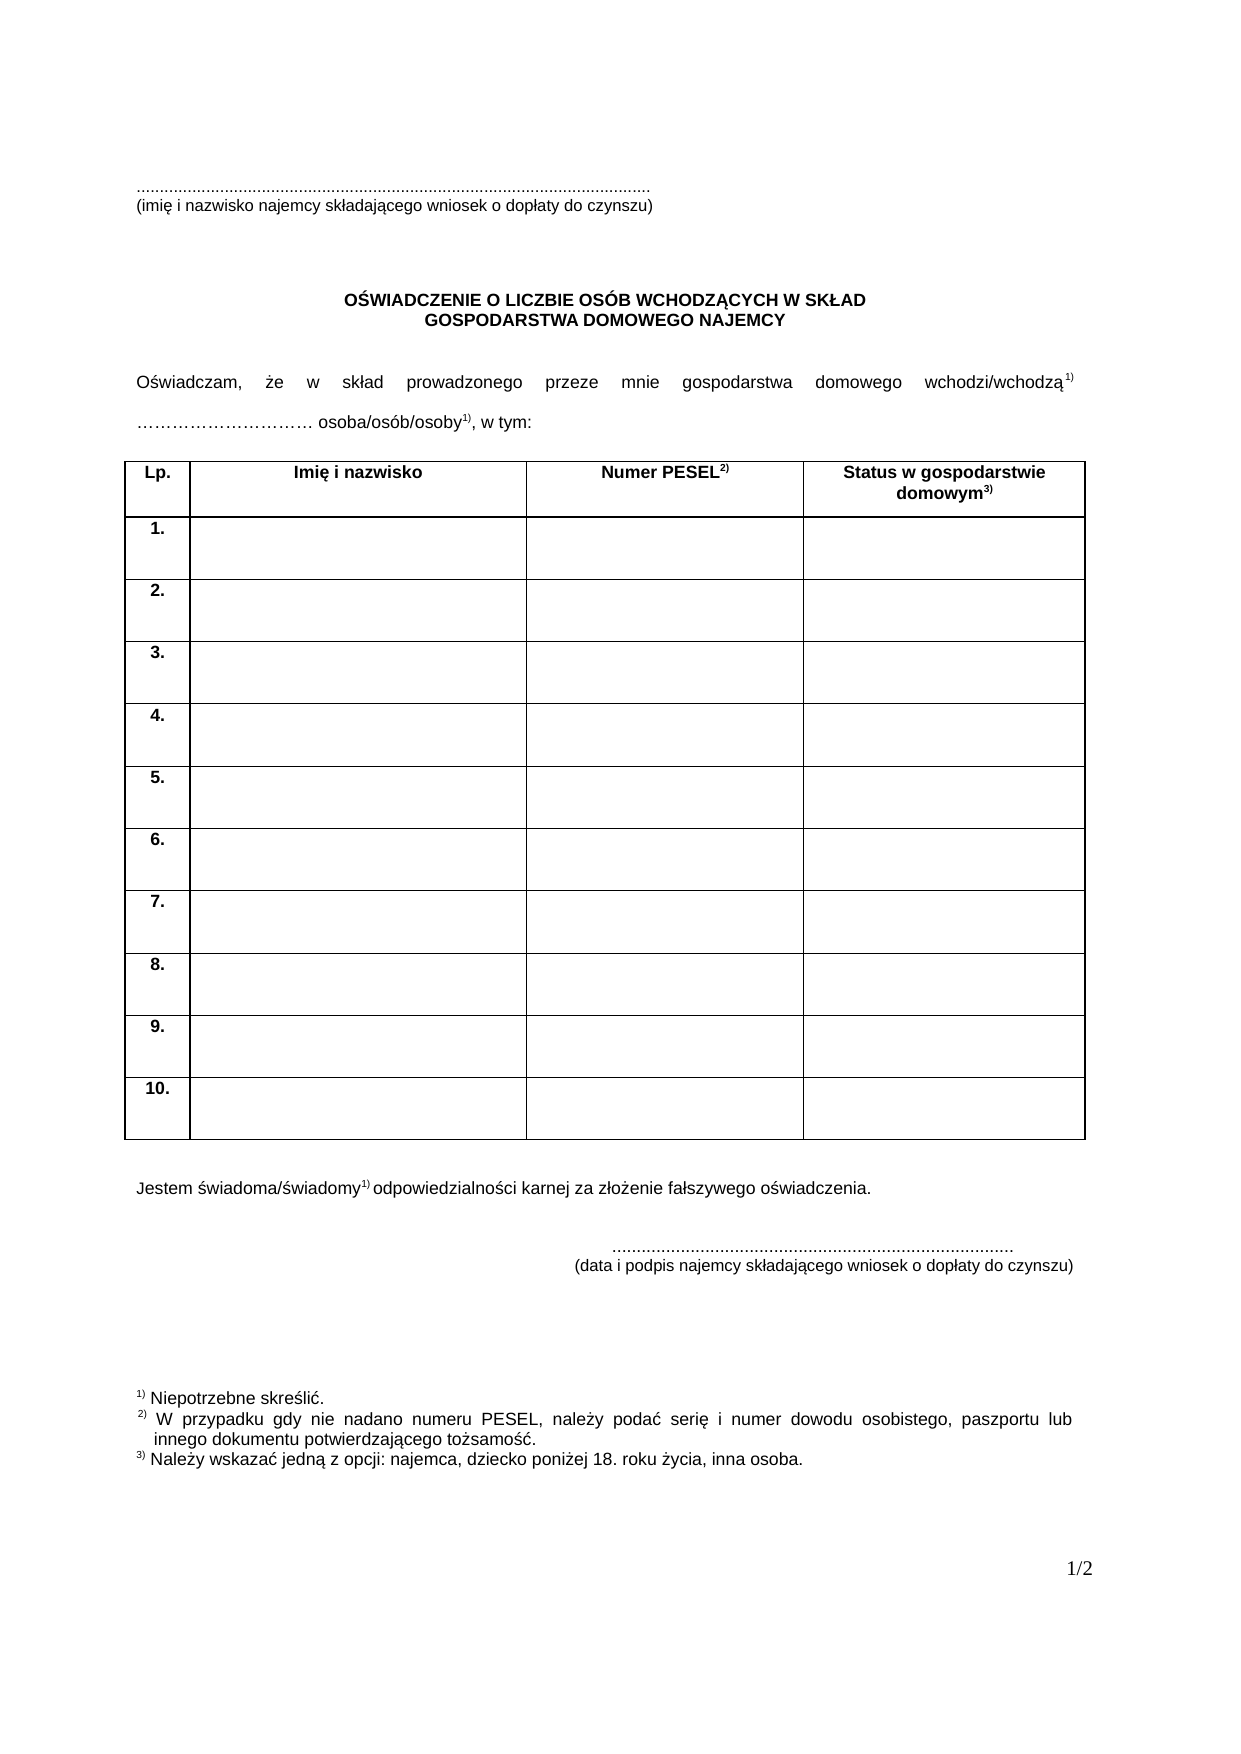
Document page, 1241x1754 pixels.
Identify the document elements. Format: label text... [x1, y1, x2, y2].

table_cell 6. [126, 829, 189, 890]
table_cell [804, 580, 1084, 641]
table_cell [804, 767, 1084, 828]
table_cell [527, 1016, 803, 1077]
table_cell [804, 642, 1084, 703]
table_cell Jestem świadoma/świadomy1) odpowiedzialności karnej za złożenie fałszywego oświadczenia. .................................................................................. (data i podpis najemcy składającego wniosek o dopłaty do czynszu) 1) Niepotrzebne skreślić. 2) W przypadku gdy nie nadano numeru PESEL, należy podać serię i numer dowodu osobistego, paszportu lub innego dokumentu potwierdzającego tożsamość. 3) Należy wskazać jedną z opcji: najemca, dziecko poniżej 18. roku życia, inna osoba. [125, 1140, 1085, 1522]
table_cell 4. [126, 704, 189, 766]
table_cell 3. [126, 642, 189, 703]
text 1/2 [148, 1556, 1093, 1580]
table_cell 5. [126, 767, 189, 828]
table_cell [527, 767, 803, 828]
table_cell Status w gospodarstwie domowym3) [804, 462, 1084, 516]
table_cell [804, 891, 1084, 952]
table_cell [804, 1078, 1084, 1139]
table_cell [527, 518, 803, 579]
table_cell Numer PESEL2) [527, 462, 803, 516]
table_cell [804, 954, 1084, 1015]
table_cell 7. [126, 891, 189, 952]
table_cell [191, 1078, 526, 1139]
table_cell [527, 954, 803, 1015]
table_cell 8. [126, 954, 189, 1015]
table_cell [804, 1016, 1084, 1077]
table_cell 1. [126, 518, 189, 579]
table_cell [804, 829, 1084, 890]
table_cell [191, 891, 526, 952]
table_cell [527, 891, 803, 952]
table_cell [191, 518, 526, 579]
table_cell [191, 1016, 526, 1077]
table_cell [527, 642, 803, 703]
table_cell [527, 704, 803, 766]
table_cell 10. [126, 1078, 189, 1139]
table_cell [191, 829, 526, 890]
table_header ............................................................................................................... (imię i nazwisko najemcy składającego wniosek o dopłaty do czynszu) OŚWIADCZENIE O LICZBIE OSÓB WCHODZĄCYCH W SKŁAD GOSPODARSTWA DOMOWEGO NAJEMCY Oświadczam, że w skład prowadzonego przeze mnie gospodarstwa domowego wchodzi/wchodzą1) ………………………… osoba/osób/osoby1), w tym: [125, 176, 1085, 461]
table_cell 2. [126, 580, 189, 641]
table_cell [191, 704, 526, 766]
table_cell [804, 704, 1084, 766]
table_cell [804, 518, 1084, 579]
table_cell Lp. [126, 462, 189, 516]
table_cell [527, 580, 803, 641]
table_cell [527, 829, 803, 890]
table_cell Imię i nazwisko [191, 462, 526, 516]
table_cell [191, 954, 526, 1015]
table_cell [191, 580, 526, 641]
table_cell [527, 1078, 803, 1139]
table_cell [191, 642, 526, 703]
table_cell 9. [126, 1016, 189, 1077]
table_cell [191, 767, 526, 828]
